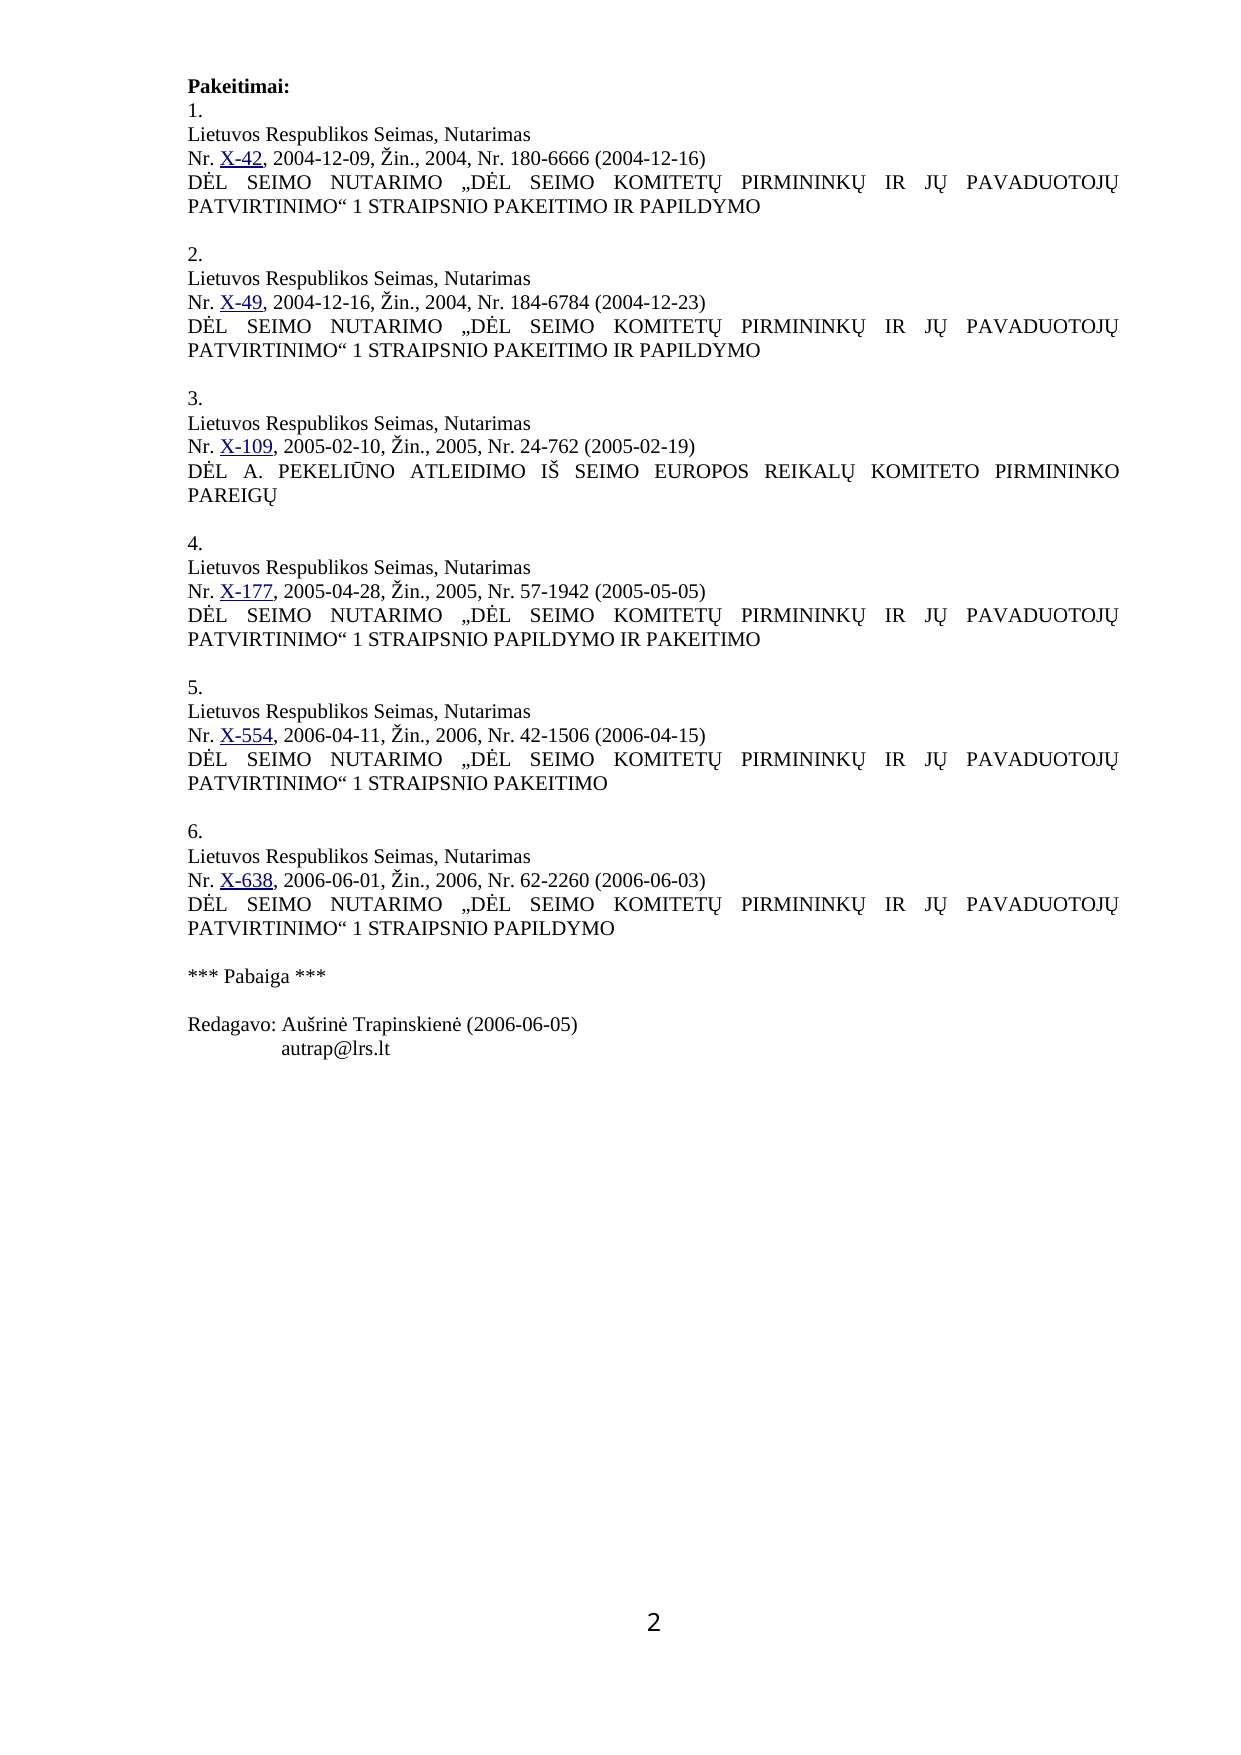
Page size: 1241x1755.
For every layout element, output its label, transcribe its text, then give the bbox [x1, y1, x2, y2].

text autrap@lrs.lt [187, 1036, 1120, 1060]
text Pakeitimai: [187, 73, 1120, 98]
text DĖL SEIMO NUTARIMO „DĖL SEIMO KOMITETŲ PIRMININKŲ IR JŲ PAVADUOTOJŲ PATVIRTINIMO“ 1 STRAIPSNIO PAPILDYMO IR PAKEITIMO [187, 603, 1120, 651]
text DĖL SEIMO NUTARIMO „DĖL SEIMO KOMITETŲ PIRMININKŲ IR JŲ PAVADUOTOJŲ PATVIRTINIMO“ 1 STRAIPSNIO PAKEITIMO [187, 747, 1120, 795]
text Lietuvos Respublikos Seimas, Nutarimas [187, 410, 1120, 434]
text Lietuvos Respublikos Seimas, Nutarimas [187, 555, 1120, 579]
text Lietuvos Respublikos Seimas, Nutarimas [187, 699, 1120, 723]
text DĖL A. PEKELIŪNO ATLEIDIMO IŠ SEIMO EUROPOS REIKALŲ KOMITETO PIRMININKO PAREIGŲ [187, 458, 1120, 507]
text Nr. X-177, 2005-04-28, Žin., 2005, Nr. 57-1942 (2005-05-05) [187, 579, 1120, 603]
text 4. [187, 531, 1120, 555]
text DĖL SEIMO NUTARIMO „DĖL SEIMO KOMITETŲ PIRMININKŲ IR JŲ PAVADUOTOJŲ PATVIRTINIMO“ 1 STRAIPSNIO PAPILDYMO [187, 892, 1120, 940]
text 1. [187, 98, 1120, 122]
text 3. [187, 386, 1120, 410]
text Nr. X-109, 2005-02-10, Žin., 2005, Nr. 24-762 (2005-02-19) [187, 434, 1120, 458]
text 2. [187, 242, 1120, 266]
text Lietuvos Respublikos Seimas, Nutarimas [187, 843, 1120, 868]
text Redagavo: Aušrinė Trapinskienė (2006-06-05) [187, 1012, 1120, 1036]
text DĖL SEIMO NUTARIMO „DĖL SEIMO KOMITETŲ PIRMININKŲ IR JŲ PAVADUOTOJŲ PATVIRTINIMO“ 1 STRAIPSNIO PAKEITIMO IR PAPILDYMO [187, 170, 1120, 218]
text Nr. X-42, 2004-12-09, Žin., 2004, Nr. 180-6666 (2004-12-16) [187, 146, 1120, 170]
text Lietuvos Respublikos Seimas, Nutarimas [187, 266, 1120, 290]
text 5. [187, 675, 1120, 699]
text Nr. X-49, 2004-12-16, Žin., 2004, Nr. 184-6784 (2004-12-23) [187, 290, 1120, 314]
text Nr. X-638, 2006-06-01, Žin., 2006, Nr. 62-2260 (2006-06-03) [187, 868, 1120, 892]
text Nr. X-554, 2006-04-11, Žin., 2006, Nr. 42-1506 (2006-04-15) [187, 723, 1120, 747]
text *** Pabaiga *** [187, 964, 1120, 988]
text 6. [187, 819, 1120, 843]
text DĖL SEIMO NUTARIMO „DĖL SEIMO KOMITETŲ PIRMININKŲ IR JŲ PAVADUOTOJŲ PATVIRTINIMO“ 1 STRAIPSNIO PAKEITIMO IR PAPILDYMO [187, 314, 1120, 362]
text Lietuvos Respublikos Seimas, Nutarimas [187, 122, 1120, 146]
